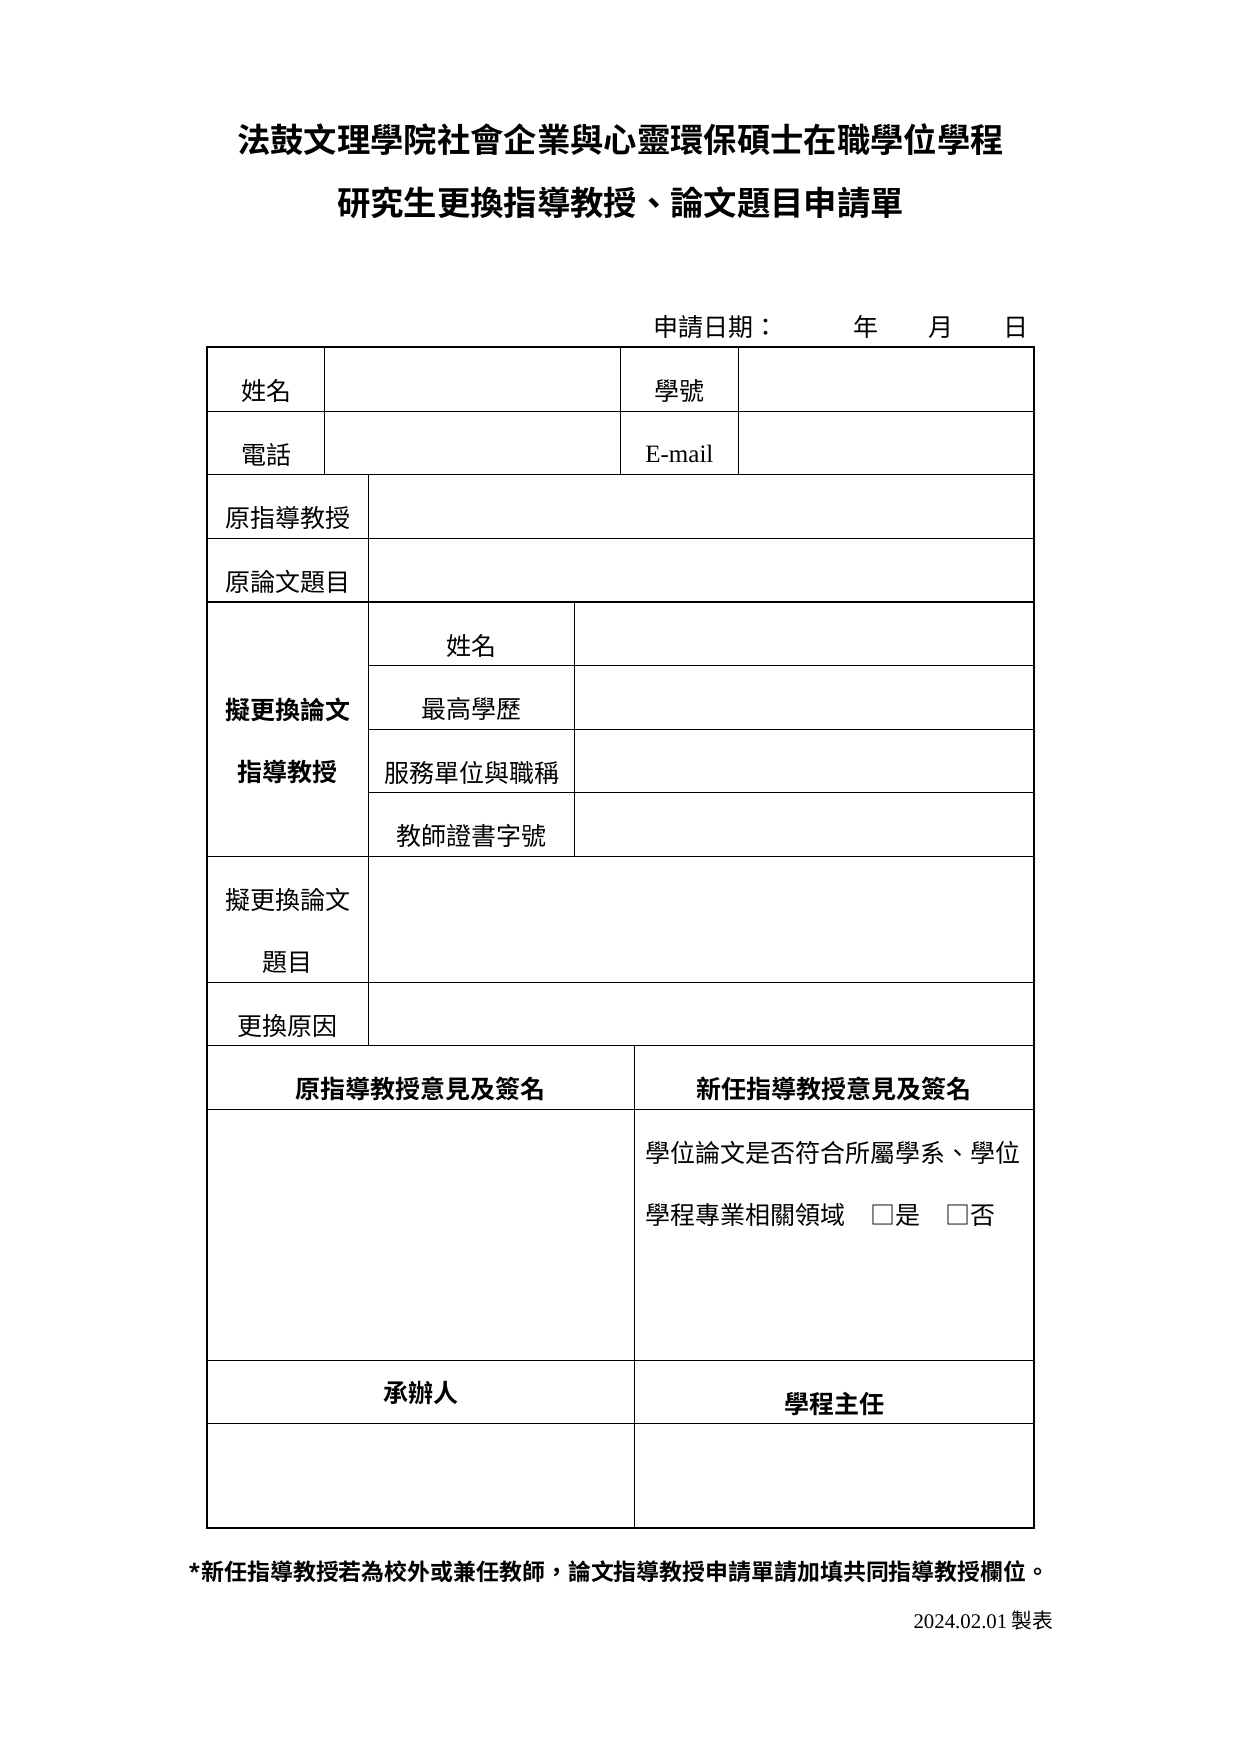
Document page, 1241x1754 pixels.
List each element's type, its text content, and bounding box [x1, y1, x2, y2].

table_cell 新任指導教授意見及簽名 [635, 1046, 1033, 1109]
table_cell 電話 [208, 412, 324, 474]
table_cell [575, 603, 1033, 665]
table_cell 擬更換論文 指導教授 [208, 603, 368, 856]
table_cell 學位論文是否符合所屬學系、學位學程專業相關領域 □是 □否 [635, 1110, 1033, 1360]
table_header 姓名 [208, 348, 324, 411]
text *新任指導教授若為校外或兼任教師，論文指導教授申請單請加填共同指導教授欄位。 [187, 1529, 1053, 1591]
table_cell [208, 1110, 634, 1360]
table_cell 擬更換論文題目 [208, 857, 368, 982]
table_cell [635, 1424, 1033, 1527]
table_cell 學程主任 [635, 1361, 1033, 1423]
text 法鼓文理學院社會企業與心靈環保碩士在職學位學程 [187, 96, 1053, 159]
table_cell [208, 1424, 634, 1527]
table_header [739, 348, 1033, 411]
table_cell 原論文題目 [208, 539, 368, 601]
table_cell [575, 730, 1033, 792]
table_header [325, 348, 620, 411]
table_cell [369, 475, 1033, 538]
table_cell 原指導教授意見及簽名 [208, 1046, 634, 1109]
table_cell 承辦人 [208, 1361, 634, 1423]
table_cell 更換原因 [208, 983, 368, 1045]
table_cell [369, 539, 1033, 601]
table_cell [575, 666, 1033, 728]
table_cell [369, 857, 1033, 982]
table_cell 服務單位與職稱 [369, 730, 574, 792]
table_cell [369, 983, 1033, 1045]
table_cell [325, 412, 620, 474]
text 研究生更換指導教授、論文題目申請單 [187, 159, 1053, 221]
table_cell E-mail [621, 412, 738, 474]
table_header 學號 [621, 348, 738, 411]
table_cell [739, 412, 1033, 474]
table_cell [575, 793, 1033, 856]
table_cell 姓名 [369, 603, 574, 665]
table_cell 最高學歷 [369, 666, 574, 728]
table_cell 教師證書字號 [369, 793, 574, 856]
text 申請日期： 年 月 日 [187, 284, 1028, 346]
table_cell 原指導教授 [208, 475, 368, 538]
